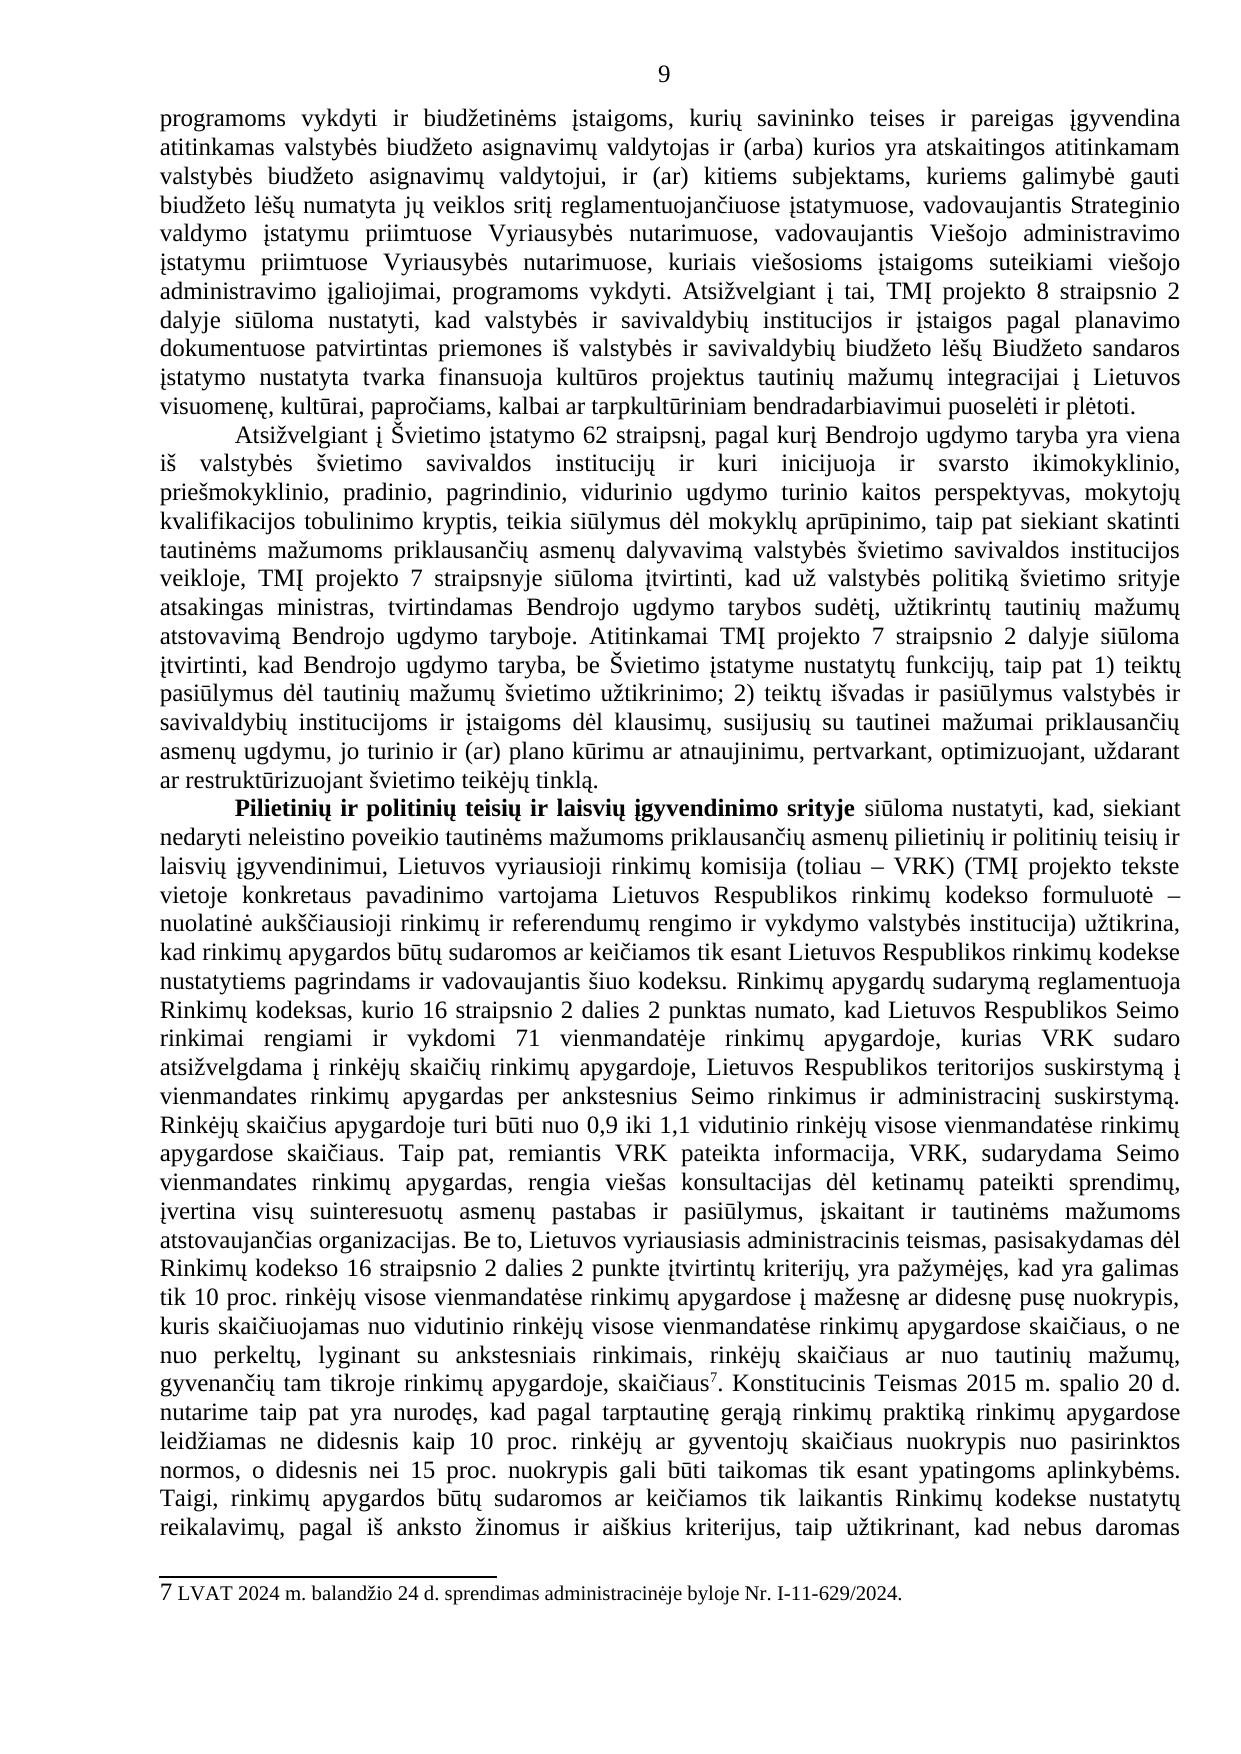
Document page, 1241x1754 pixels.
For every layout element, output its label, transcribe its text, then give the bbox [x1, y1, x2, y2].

text programoms vykdyti ir biudžetinėms įstaigoms, kurių savininko teises ir pareigas įgyvendina atitinkamas valstybės biudžeto asignavimų valdytojas ir (arba) kurios yra atskaitingos atitinkamam valstybės biudžeto asignavimų valdytojui, ir (ar) kitiems subjektams, kuriems galimybė gauti biudžeto lėšų numatyta jų veiklos sritį reglamentuojančiuose įstatymuose, vadovaujantis Strateginio valdymo įstatymu priimtuose Vyriausybės nutarimuose, vadovaujantis Viešojo administravimo įstatymu priimtuose Vyriausybės nutarimuose, kuriais viešosioms įstaigoms suteikiami viešojo administravimo įgaliojimai, programoms vykdyti. Atsižvelgiant į tai, TMĮ projekto 8 straipsnio 2 dalyje siūloma nustatyti, kad valstybės ir savivaldybių institucijos ir įstaigos pagal planavimo dokumentuose patvirtintas priemones iš valstybės ir savivaldybių biudžeto lėšų Biudžeto sandaros įstatymo nustatyta tvarka finansuoja kultūros projektus tautinių mažumų integracijai į Lietuvos visuomenę, kultūrai, papročiams, kalbai ar tarpkultūriniam bendradarbiavimui puoselėti ir plėtoti. [159, 103, 1181, 420]
text LVAT 2024 m. balandžio 24 d. sprendimas administracinėje byloje Nr. I-11-629/2024. [159, 1577, 1181, 1606]
text Atsižvelgiant į Švietimo įstatymo 62 straipsnį, pagal kurį Bendrojo ugdymo taryba yra viena iš valstybės švietimo savivaldos institucijų ir kuri inicijuoja ir svarsto ikimokyklinio, priešmokyklinio, pradinio, pagrindinio, vidurinio ugdymo turinio kaitos perspektyvas, mokytojų kvalifikacijos tobulinimo kryptis, teikia siūlymus dėl mokyklų aprūpinimo, taip pat siekiant skatinti tautinėms mažumoms priklausančių asmenų dalyvavimą valstybės švietimo savivaldos institucijos veikloje, TMĮ projekto 7 straipsnyje siūloma įtvirtinti, kad už valstybės politiką švietimo srityje atsakingas ministras, tvirtindamas Bendrojo ugdymo tarybos sudėtį, užtikrintų tautinių mažumų atstovavimą Bendrojo ugdymo taryboje. Atitinkamai TMĮ projekto 7 straipsnio 2 dalyje siūloma įtvirtinti, kad Bendrojo ugdymo taryba, be Švietimo įstatyme nustatytų funkcijų, taip pat 1) teiktų pasiūlymus dėl tautinių mažumų švietimo užtikrinimo; 2) teiktų išvadas ir pasiūlymus valstybės ir savivaldybių institucijoms ir įstaigoms dėl klausimų, susijusių su tautinei mažumai priklausančių asmenų ugdymu, jo turinio ir (ar) plano kūrimu ar atnaujinimu, pertvarkant, optimizuojant, uždarant ar restruktūrizuojant švietimo teikėjų tinklą. [159, 420, 1181, 793]
text Pilietinių ir politinių teisių ir laisvių įgyvendinimo srityje siūloma nustatyti, kad, siekiant nedaryti neleistino poveikio tautinėms mažumoms priklausančių asmenų pilietinių ir politinių teisių ir laisvių įgyvendinimui, Lietuvos vyriausioji rinkimų komisija (toliau – VRK) (TMĮ projekto tekste vietoje konkretaus pavadinimo vartojama Lietuvos Respublikos rinkimų kodekso formuluotė – nuolatinė aukščiausioji rinkimų ir referendumų rengimo ir vykdymo valstybės institucija) užtikrina, kad rinkimų apygardos būtų sudaromos ar keičiamos tik esant Lietuvos Respublikos rinkimų kodekse nustatytiems pagrindams ir vadovaujantis šiuo kodeksu. Rinkimų apygardų sudarymą reglamentuoja Rinkimų kodeksas, kurio 16 straipsnio 2 dalies 2 punktas numato, kad Lietuvos Respublikos Seimo rinkimai rengiami ir vykdomi 71 vienmandatėje rinkimų apygardoje, kurias VRK sudaro atsižvelgdama į rinkėjų skaičių rinkimų apygardoje, Lietuvos Respublikos teritorijos suskirstymą į vienmandates rinkimų apygardas per ankstesnius Seimo rinkimus ir administracinį suskirstymą. Rinkėjų skaičius apygardoje turi būti nuo 0,9 iki 1,1 vidutinio rinkėjų visose vienmandatėse rinkimų apygardose skaičiaus. Taip pat, remiantis VRK pateikta informacija, VRK, sudarydama Seimo vienmandates rinkimų apygardas, rengia viešas konsultacijas dėl ketinamų pateikti sprendimų, įvertina visų suinteresuotų asmenų pastabas ir pasiūlymus, įskaitant ir tautinėms mažumoms atstovaujančias organizacijas. Be to, Lietuvos vyriausiasis administracinis teismas, pasisakydamas dėl Rinkimų kodekso 16 straipsnio 2 dalies 2 punkte įtvirtintų kriterijų, yra pažymėjęs, kad yra galimas tik 10 proc. rinkėjų visose vienmandatėse rinkimų apygardose į mažesnę ar didesnę pusę nuokrypis, kuris skaičiuojamas nuo vidutinio rinkėjų visose vienmandatėse rinkimų apygardose skaičiaus, o ne nuo perkeltų, lyginant su ankstesniais rinkimais, rinkėjų skaičiaus ar nuo tautinių mažumų, gyvenančių tam tikroje rinkimų apygardoje, skaičiaus. Konstitucinis Teismas 2015 m. spalio 20 d. nutarime taip pat yra nurodęs, kad pagal tarptautinę gerąją rinkimų praktiką rinkimų apygardose leidžiamas ne didesnis kaip 10 proc. rinkėjų ar gyventojų skaičiaus nuokrypis nuo pasirinktos normos, o didesnis nei 15 proc. nuokrypis gali būti taikomas tik esant ypatingoms aplinkybėms. Taigi, rinkimų apygardos būtų sudaromos ar keičiamos tik laikantis Rinkimų kodekse nustatytų reikalavimų, pagal iš anksto žinomus ir aiškius kriterijus, taip užtikrinant, kad nebus daromas [159, 793, 1181, 1541]
